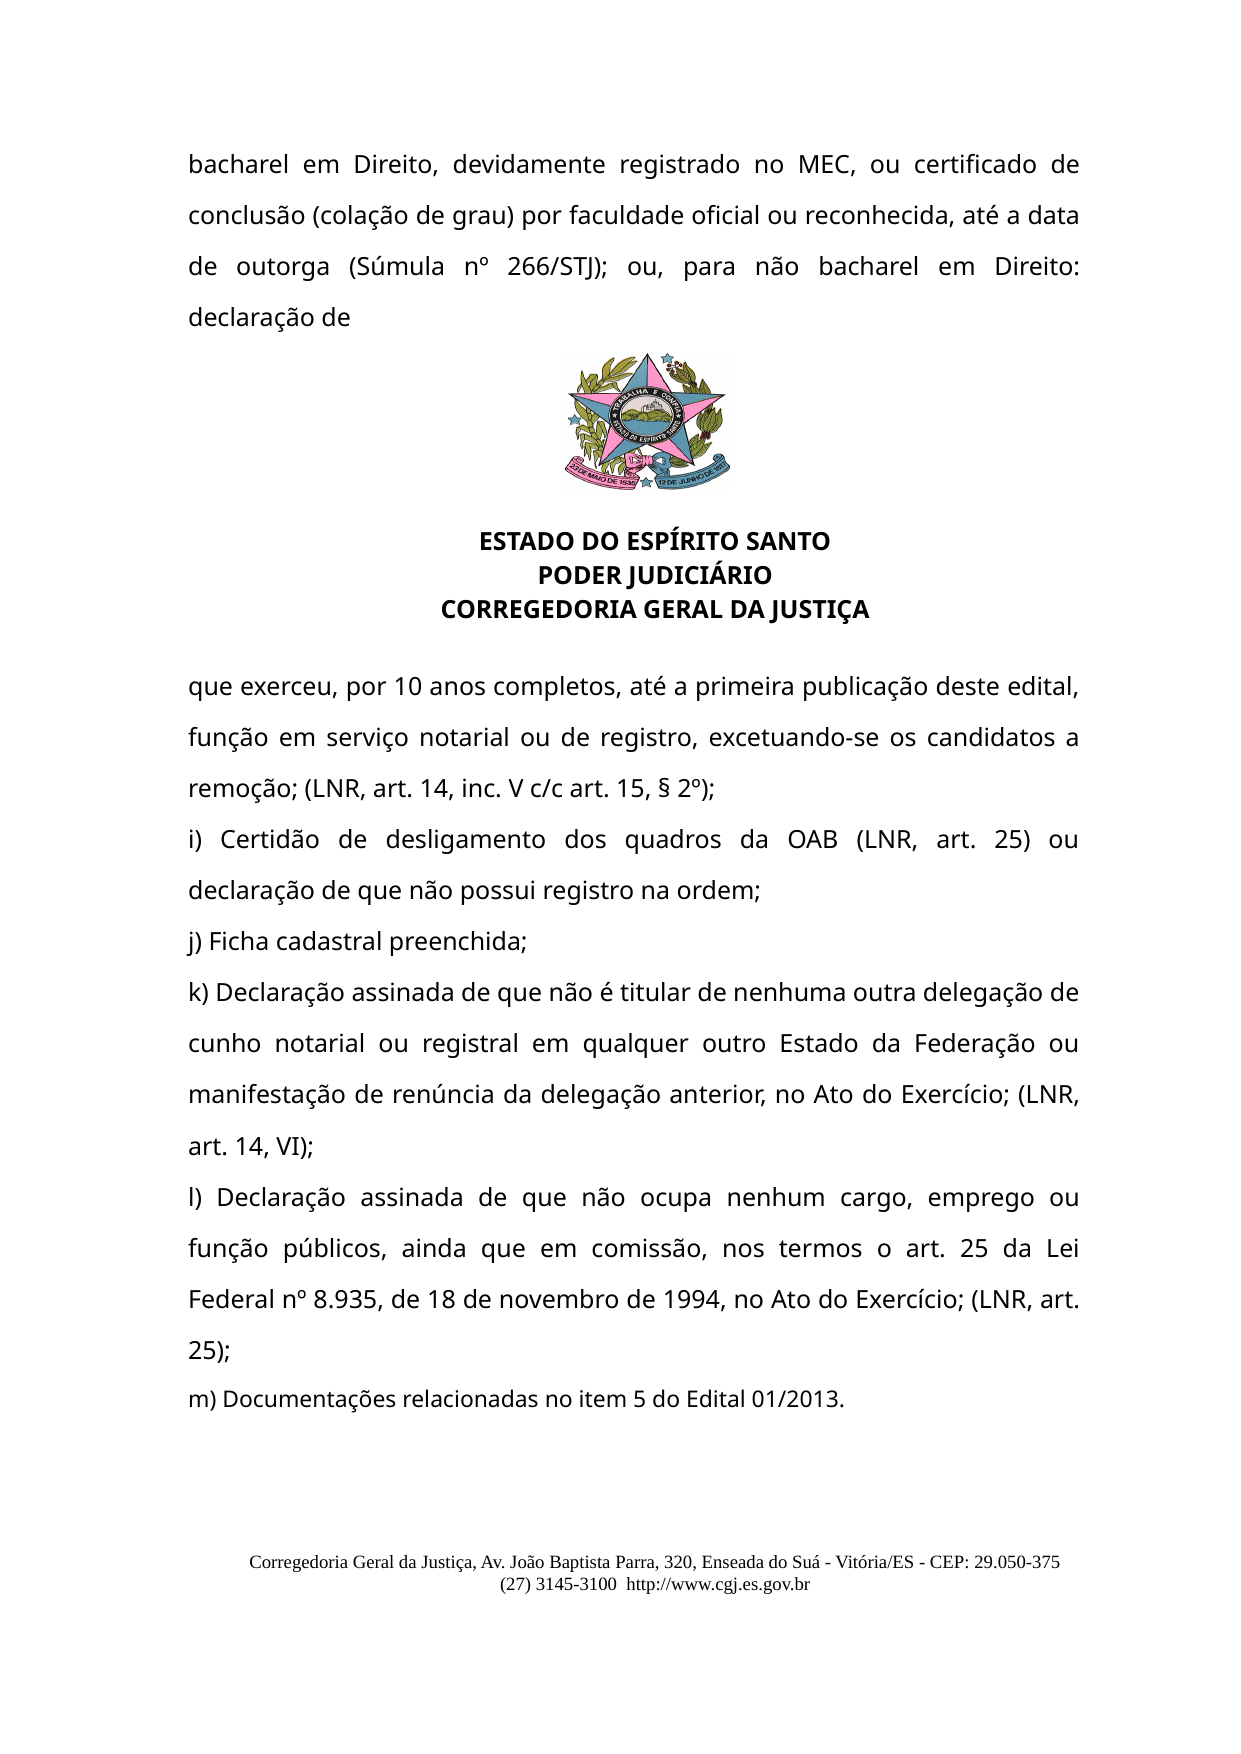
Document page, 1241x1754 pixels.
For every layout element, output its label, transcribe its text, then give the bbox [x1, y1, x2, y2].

text k) Declaração assinada de que não é titular de nenhuma outra delegação de cunho notarial ou registral em qualquer outro Estado da Federação ou manifestação de renúncia da delegação anterior, no Ato do Exercício; (LNR, art. 14, VI); [188, 975, 1081, 1162]
text j) Ficha cadastral preenchida; [188, 924, 1081, 958]
text PODER JUDICIÁRIO [188, 557, 1122, 592]
text bacharel em Direito, devidamente registrado no MEC, ou certificado de conclusão (colação de grau) por faculdade oficial ou reconhecida, até a data de outorga (Súmula nº 266/STJ); ou, para não bacharel em Direito: declaração de [188, 147, 1081, 334]
text l) Declaração assinada de que não ocupa nenhum cargo, emprego ou função públicos, ainda que em comissão, nos termos o art. 25 da Lei Federal nº 8.935, de 18 de novembro de 1994, no Ato do Exercício; (LNR, art. 25); [188, 1179, 1081, 1366]
text ESTADO DO ESPÍRITO SANTO [188, 523, 1122, 557]
text m) Documentações relacionadas no item 5 do Edital 01/2013. [188, 1383, 1122, 1414]
text CORREGEDORIA GERAL DA JUSTIÇA [188, 592, 1122, 626]
text i) Certidão de desligamento dos quadros da OAB (LNR, art. 25) ou declaração de que não possui registro na ordem; [188, 822, 1081, 907]
text que exerceu, por 10 anos completos, até a primeira publicação deste edital, função em serviço notarial ou de registro, excetuando-se os candidatos a remoção; (LNR, art. 14, inc. V c/c art. 15, § 2º); [188, 669, 1081, 805]
